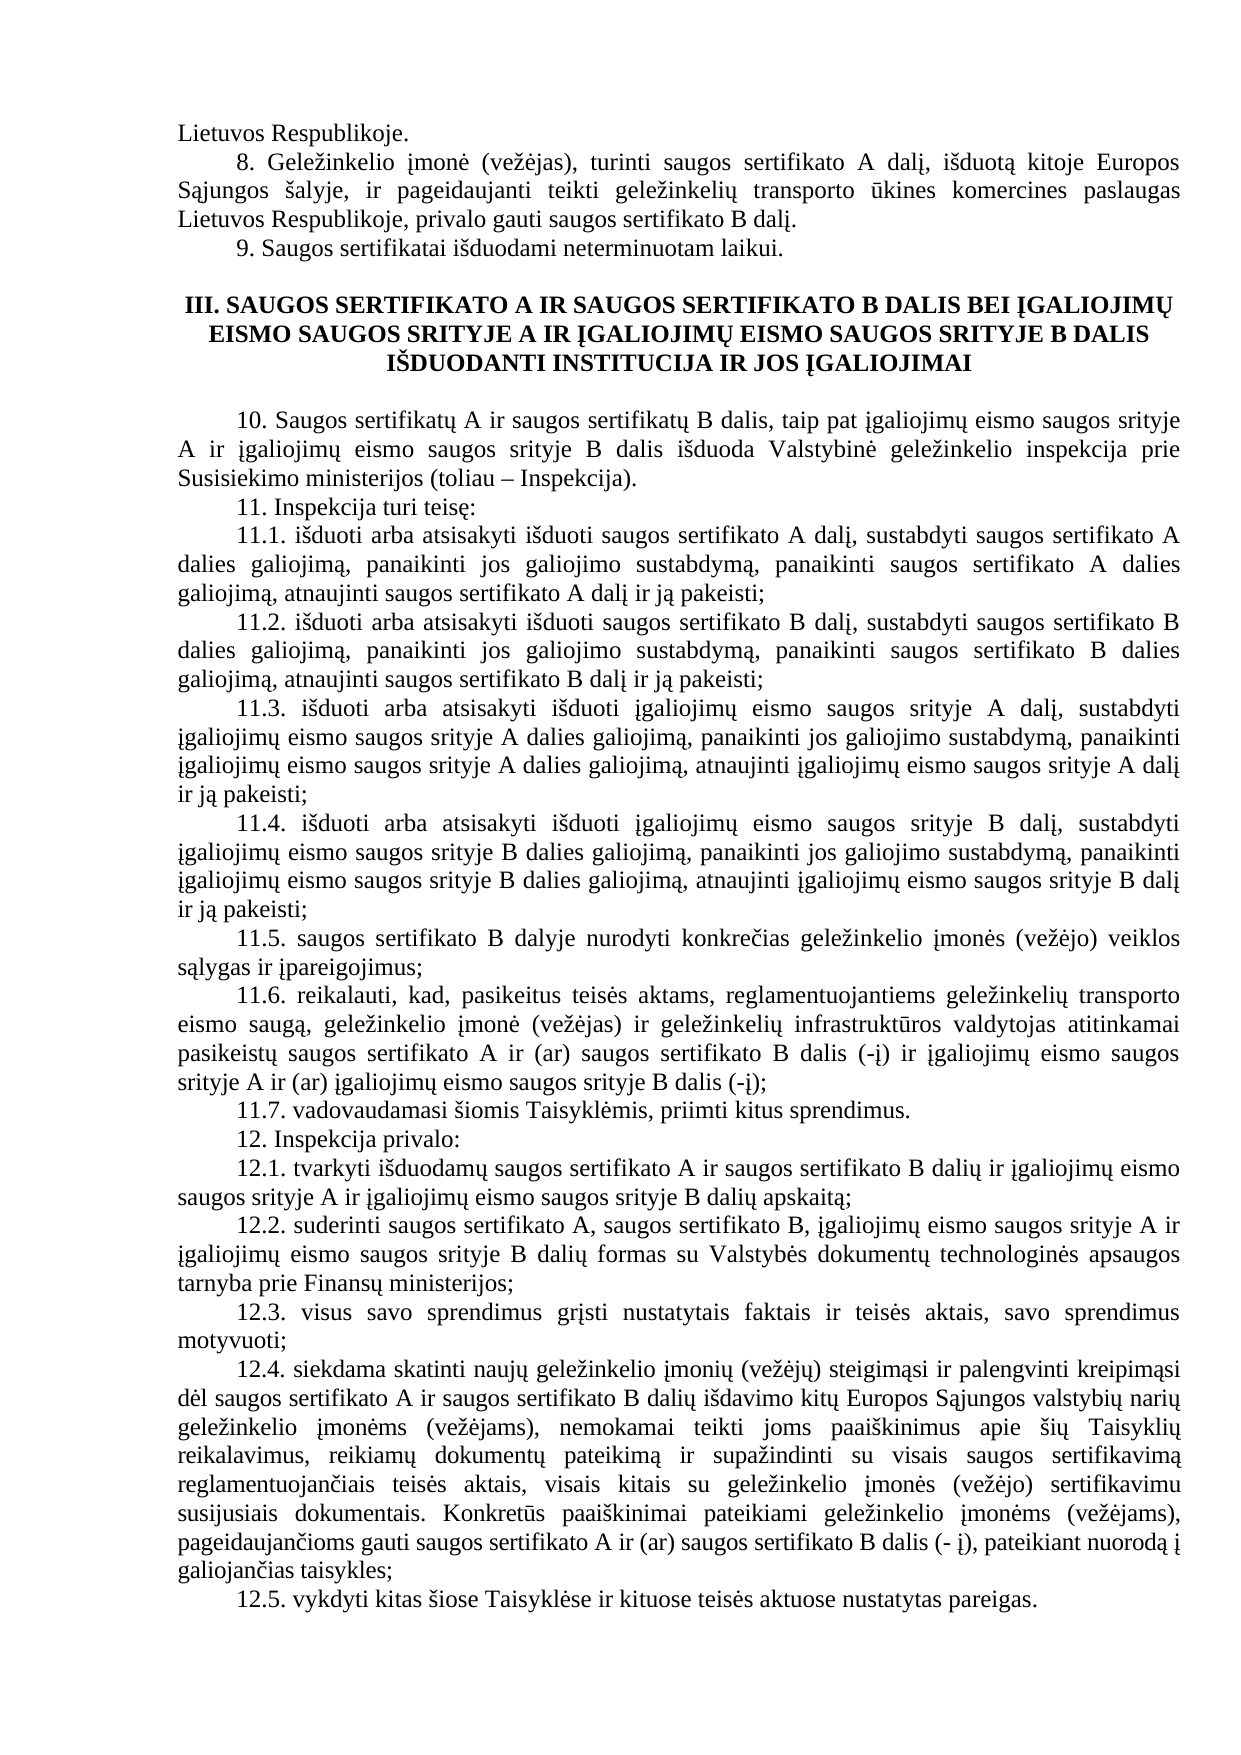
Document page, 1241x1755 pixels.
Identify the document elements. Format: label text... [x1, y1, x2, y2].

text 12. Inspekcija privalo: [177, 1124, 1181, 1153]
text Lietuvos Respublikoje. [177, 118, 1181, 147]
text 12.3. visus savo sprendimus grįsti nustatytais faktais ir teisės aktais, savo sprendimus motyvuoti; [177, 1297, 1181, 1354]
text 12.1. tvarkyti išduodamų saugos sertifikato A ir saugos sertifikato B dalių ir įgaliojimų eismo saugos srityje A ir įgaliojimų eismo saugos srityje B dalių apskaitą; [177, 1153, 1181, 1211]
text 12.4. siekdama skatinti naujų geležinkelio įmonių (vežėjų) steigimąsi ir palengvinti kreipimąsi dėl saugos sertifikato A ir saugos sertifikato B dalių išdavimo kitų Europos Sąjungos valstybių narių geležinkelio įmonėms (vežėjams), nemokamai teikti joms paaiškinimus apie šių Taisyklių reikalavimus, reikiamų dokumentų pateikimą ir supažindinti su visais saugos sertifikavimą reglamentuojančiais teisės aktais, visais kitais su geležinkelio įmonės (vežėjo) sertifikavimu susijusiais dokumentais. Konkretūs paaiškinimai pateikiami geležinkelio įmonėms (vežėjams), pageidaujančioms gauti saugos sertifikato A ir (ar) saugos sertifikato B dalis (- į), pateikiant nuorodą į galiojančias taisykles; [177, 1354, 1181, 1584]
text 11.6. reikalauti, kad, pasikeitus teisės aktams, reglamentuojantiems geležinkelių transporto eismo saugą, geležinkelio įmonė (vežėjas) ir geležinkelių infrastruktūros valdytojas atitinkamai pasikeistų saugos sertifikato A ir (ar) saugos sertifikato B dalis (-į) ir įgaliojimų eismo saugos srityje A ir (ar) įgaliojimų eismo saugos srityje B dalis (-į); [177, 981, 1181, 1096]
text III. SAUGOS SERTIFIKATO A ir saugos sertifikato B dalis bei ĮGALIOJIMų eISMO SAUGOS SRITYJE a ir įgaliojimų eismo saugos srityje b dalis IŠDUODANTI INSTITUCIJa ir jos įgaliojimai [177, 291, 1181, 377]
text 11.3. išduoti arba atsisakyti išduoti įgaliojimų eismo saugos srityje A dalį, sustabdyti įgaliojimų eismo saugos srityje A dalies galiojimą, panaikinti jos galiojimo sustabdymą, panaikinti įgaliojimų eismo saugos srityje A dalies galiojimą, atnaujinti įgaliojimų eismo saugos srityje A dalį ir ją pakeisti; [177, 693, 1181, 808]
text 12.5. vykdyti kitas šiose Taisyklėse ir kituose teisės aktuose nustatytas pareigas. [177, 1584, 1181, 1613]
text 11.1. išduoti arba atsisakyti išduoti saugos sertifikato A dalį, sustabdyti saugos sertifikato A dalies galiojimą, panaikinti jos galiojimo sustabdymą, panaikinti saugos sertifikato A dalies galiojimą, atnaujinti saugos sertifikato A dalį ir ją pakeisti; [177, 521, 1181, 607]
text 11.2. išduoti arba atsisakyti išduoti saugos sertifikato B dalį, sustabdyti saugos sertifikato B dalies galiojimą, panaikinti jos galiojimo sustabdymą, panaikinti saugos sertifikato B dalies galiojimą, atnaujinti saugos sertifikato B dalį ir ją pakeisti; [177, 607, 1181, 693]
text 11.5. saugos sertifikato B dalyje nurodyti konkrečias geležinkelio įmonės (vežėjo) veiklos sąlygas ir įpareigojimus; [177, 923, 1181, 981]
text 11.4. išduoti arba atsisakyti išduoti įgaliojimų eismo saugos srityje B dalį, sustabdyti įgaliojimų eismo saugos srityje B dalies galiojimą, panaikinti jos galiojimo sustabdymą, panaikinti įgaliojimų eismo saugos srityje B dalies galiojimą, atnaujinti įgaliojimų eismo saugos srityje B dalį ir ją pakeisti; [177, 808, 1181, 923]
text 11. Inspekcija turi teisę: [177, 492, 1181, 521]
text 11.7. vadovaudamasi šiomis Taisyklėmis, priimti kitus sprendimus. [177, 1096, 1181, 1124]
text 8. Geležinkelio įmonė (vežėjas), turinti saugos sertifikato A dalį, išduotą kitoje Europos Sąjungos šalyje, ir pageidaujanti teikti geležinkelių transporto ūkines komercines paslaugas Lietuvos Respublikoje, privalo gauti saugos sertifikato B dalį. [177, 147, 1181, 233]
text 12.2. suderinti saugos sertifikato A, saugos sertifikato B, įgaliojimų eismo saugos srityje A ir įgaliojimų eismo saugos srityje B dalių formas su Valstybės dokumentų technologinės apsaugos tarnyba prie Finansų ministerijos; [177, 1211, 1181, 1297]
text 10. Saugos sertifikatų A ir saugos sertifikatų B dalis, taip pat įgaliojimų eismo saugos srityje A ir įgaliojimų eismo saugos srityje B dalis išduoda Valstybinė geležinkelio inspekcija prie Susisiekimo ministerijos (toliau – Inspekcija). [177, 406, 1181, 492]
text 9. Saugos sertifikatai išduodami neterminuotam laikui. [177, 233, 1181, 262]
